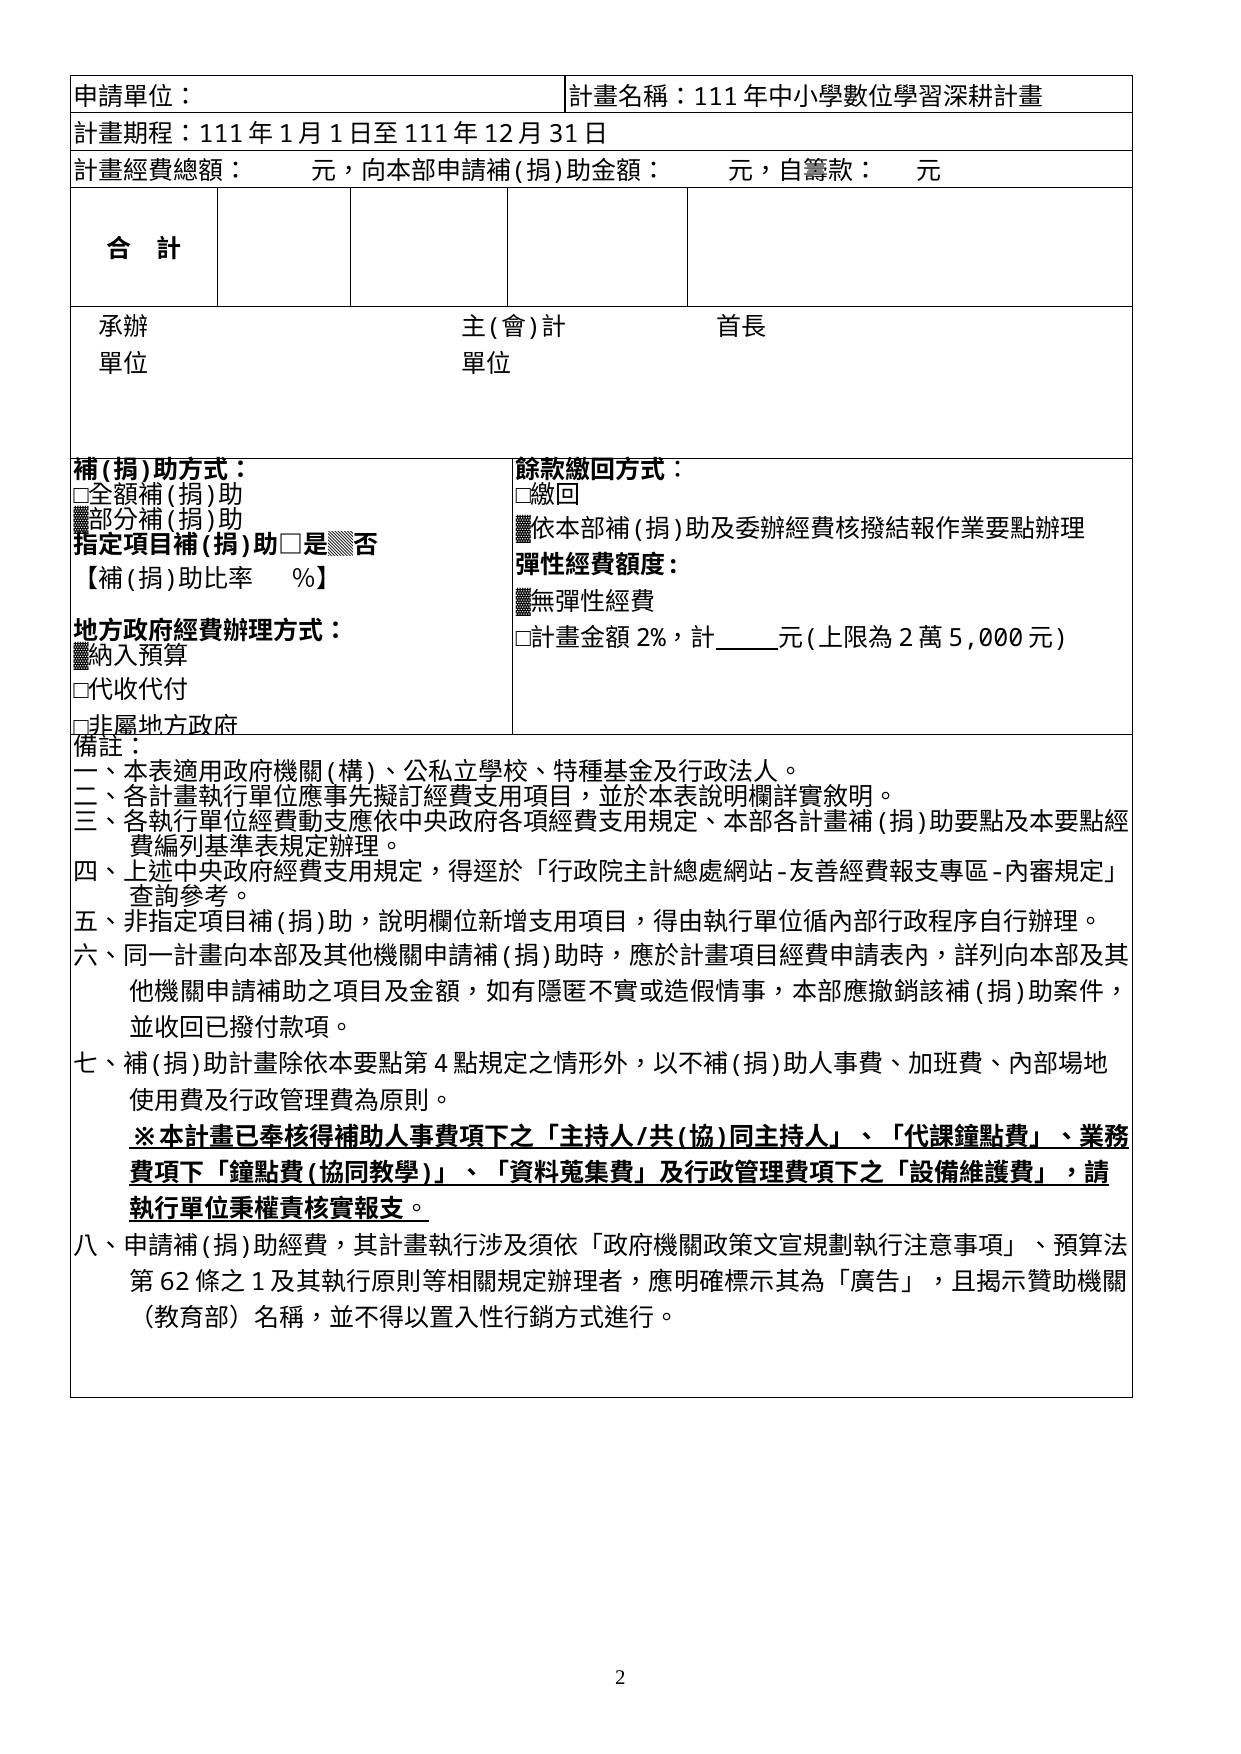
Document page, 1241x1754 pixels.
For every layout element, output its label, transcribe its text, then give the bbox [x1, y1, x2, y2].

table_header 申請單位： [71, 76, 564, 112]
table_cell 承辦 主(會)計 首長 單位 單位 [71, 307, 1132, 457]
table_cell 合 計 [71, 188, 217, 306]
table_cell 餘款繳回方式： □繳回 ▓依本部補(捐)助及委辦經費核撥結報作業要點辦理 彈性經費額度: ▓無彈性經費 □計畫金額2%，計 元(上限為2萬5,000元) [513, 459, 1132, 734]
table_cell 計畫期程：111年1月1日至111年12月31日 [71, 113, 1132, 149]
table_cell [351, 188, 507, 306]
table_cell 計畫經費總額： 元，向本部申請補(捐)助金額： 元，自籌款： 元 [71, 151, 1132, 187]
table_header 計畫名稱：111年中小學數位學習深耕計畫 [566, 76, 1132, 112]
table_cell [508, 188, 687, 306]
table_cell [218, 188, 350, 306]
table_cell 補(捐)助方式： □全額補(捐)助 ▓部分補(捐)助 指定項目補(捐)助□是▓否 【補(捐)助比率 ％】 地方政府經費辦理方式： ▓納入預算 □代收代付 □非屬地方政府 [71, 459, 512, 734]
table_cell 備註： 本表適用政府機關(構)、公私立學校、特種基金及行政法人。 各計畫執行單位應事先擬訂經費支用項目，並於本表說明欄詳實敘明。 各執行單位經費動支應依中央政府各項經費支用規定、本部各計畫補(捐)助要點及本要點經費編列基準表規定辦理。 上述中央政府經費支用規定，得逕於「行政院主計總處網站-友善經費報支專區-內審規定」查詢參考。 非指定項目補(捐)助，說明欄位新增支用項目，得由執行單位循內部行政程序自行辦理。 同一計畫向本部及其他機關申請補(捐)助時，應於計畫項目經費申請表內，詳列向本部及其他機關申請補助之項目及金額，如有隱匿不實或造假情事，本部應撤銷該補(捐)助案件，並收回已撥付款項。 補(捐)助計畫除依本要點第4點規定之情形外，以不補(捐)助人事費、加班費、內部場地使用費及行政管理費為原則。 ※本計畫已奉核得補助人事費項下之「主持人/共(協)同主持人」、「代課鐘點費」、業務費項下「鐘點費(協同教學)」、「資料蒐集費」及行政管理費項下之「設備維護費」，請執行單位秉權責核實報支。 申請補(捐)助經費，其計畫執行涉及須依「政府機關政策文宣規劃執行注意事項」、預算法第62條之1及其執行原則等相關規定辦理者，應明確標示其為「廣告」，且揭示贊助機關（教育部）名稱，並不得以置入性行銷方式進行。 [71, 735, 1132, 1397]
table_cell [688, 188, 1132, 306]
